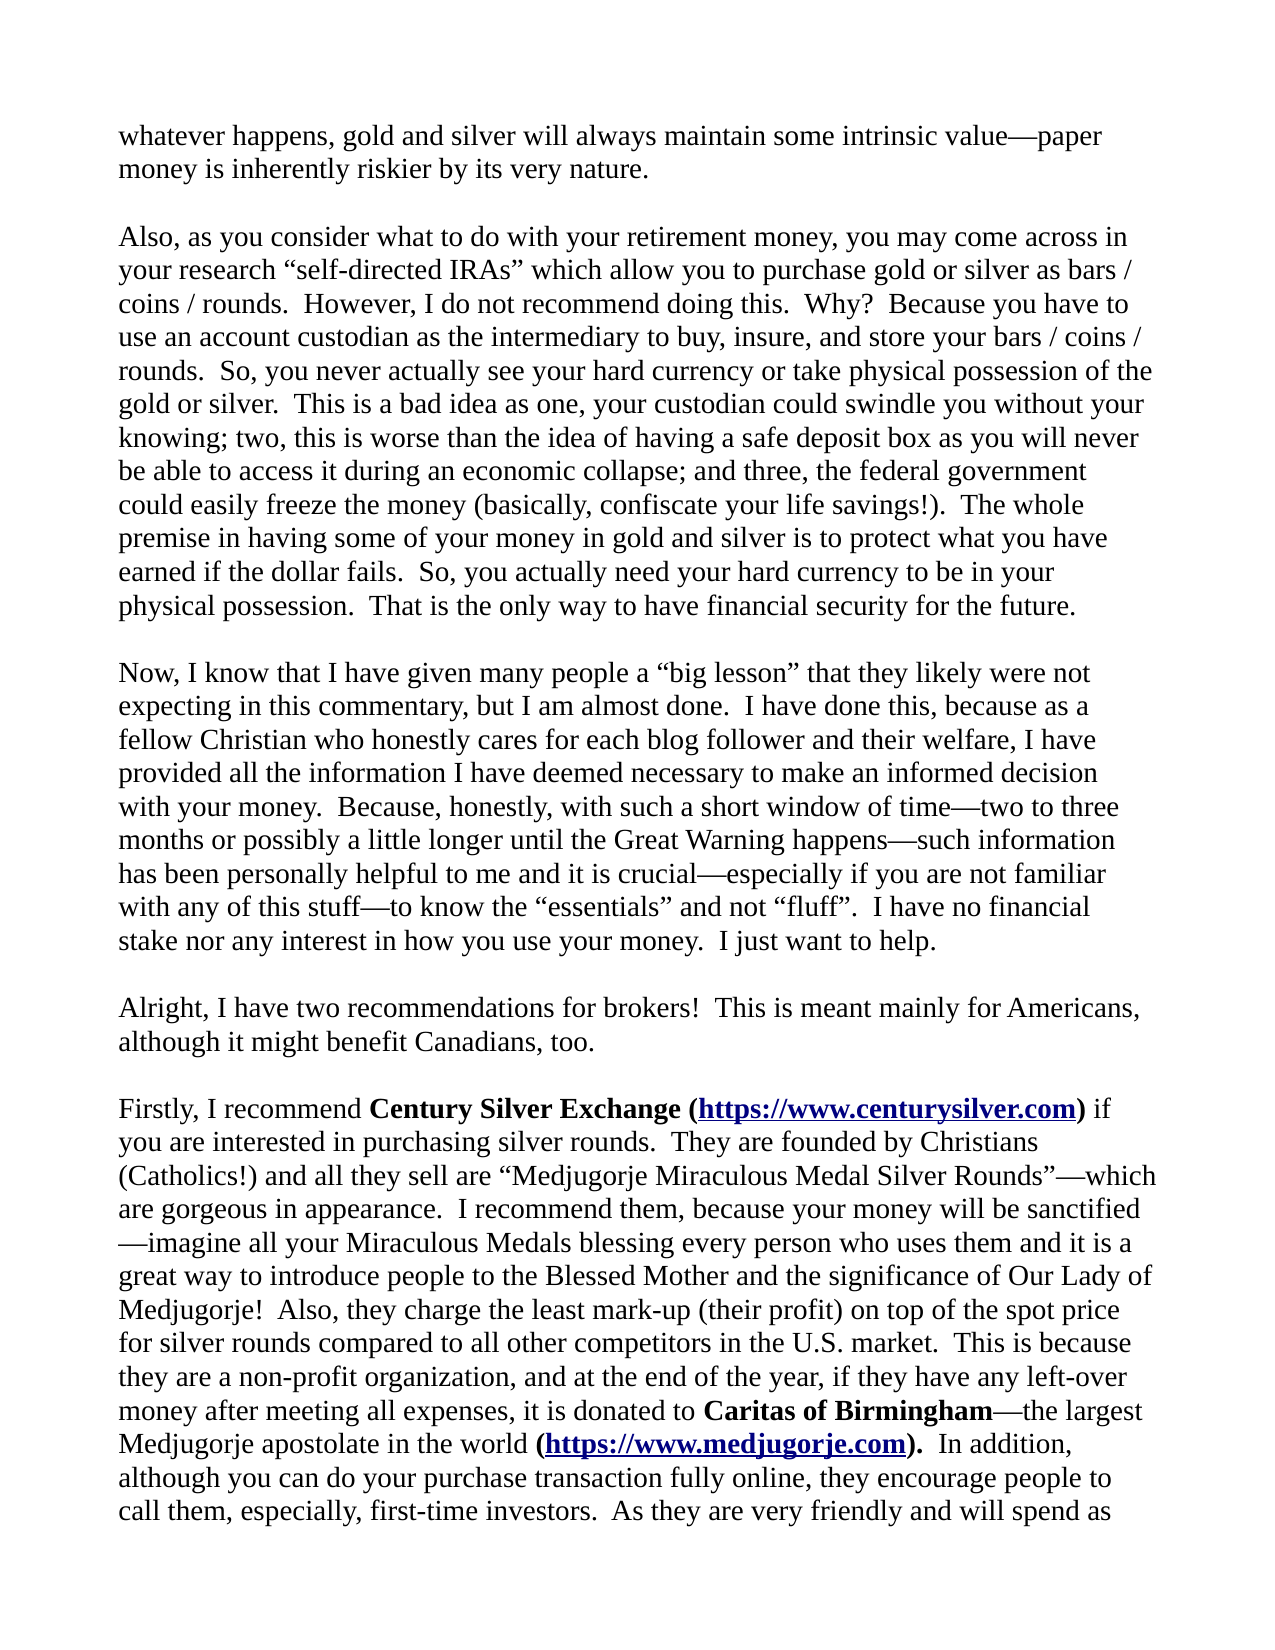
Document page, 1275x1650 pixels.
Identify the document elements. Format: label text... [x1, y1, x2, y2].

text Also, as you consider what to do with your retirement money, you may come across in your research “self-directed IRAs” which allow you to purchase gold or silver as bars / coins / rounds. However, I do not recommend doing this. Why? Because you have to use an account custodian as the intermediary to buy, insure, and store your bars / coins / rounds. So, you never actually see your hard currency or take physical possession of the gold or silver. This is a bad idea as one, your custodian could swindle you without your knowing; two, this is worse than the idea of having a safe deposit box as you will never be able to access it during an economic collapse; and three, the federal government could easily freeze the money (basically, confiscate your life savings!). The whole premise in having some of your money in gold and silver is to protect what you have earned if the dollar fails. So, you actually need your hard currency to be in your physical possession. That is the only way to have financial security for the future. [118, 219, 1157, 621]
text whatever happens, gold and silver will always maintain some intrinsic value—paper money is inherently riskier by its very nature. [118, 118, 1157, 185]
text Alright, I have two recommendations for brokers! This is meant mainly for Americans, although it might benefit Canadians, too. [118, 990, 1157, 1057]
text Firstly, I recommend Century Silver Exchange (https://www.centurysilver.com) if you are interested in purchasing silver rounds. They are founded by Christians (Catholics!) and all they sell are “Medjugorje Miraculous Medal Silver Rounds”—which are gorgeous in appearance. I recommend them, because your money will be sanctified—imagine all your Miraculous Medals blessing every person who uses them and it is a great way to introduce people to the Blessed Mother and the significance of Our Lady of Medjugorje! Also, they charge the least mark-up (their profit) on top of the spot price for silver rounds compared to all other competitors in the U.S. market. This is because they are a non-profit organization, and at the end of the year, if they have any left-over money after meeting all expenses, it is donated to Caritas of Birmingham—the largest Medjugorje apostolate in the world (https://www.medjugorje.com). In addition, although you can do your purchase transaction fully online, they encourage people to call them, especially, first-time investors. As they are very friendly and will spend as [118, 1091, 1157, 1527]
text Now, I know that I have given many people a “big lesson” that they likely were not expecting in this commentary, but I am almost done. I have done this, because as a fellow Christian who honestly cares for each blog follower and their welfare, I have provided all the information I have deemed necessary to make an informed decision with your money. Because, honestly, with such a short window of time—two to three months or possibly a little longer until the Great Warning happens—such information has been personally helpful to me and it is crucial—especially if you are not familiar with any of this stuff—to know the “essentials” and not “fluff”. I have no financial stake nor any interest in how you use your money. I just want to help. [118, 655, 1157, 957]
